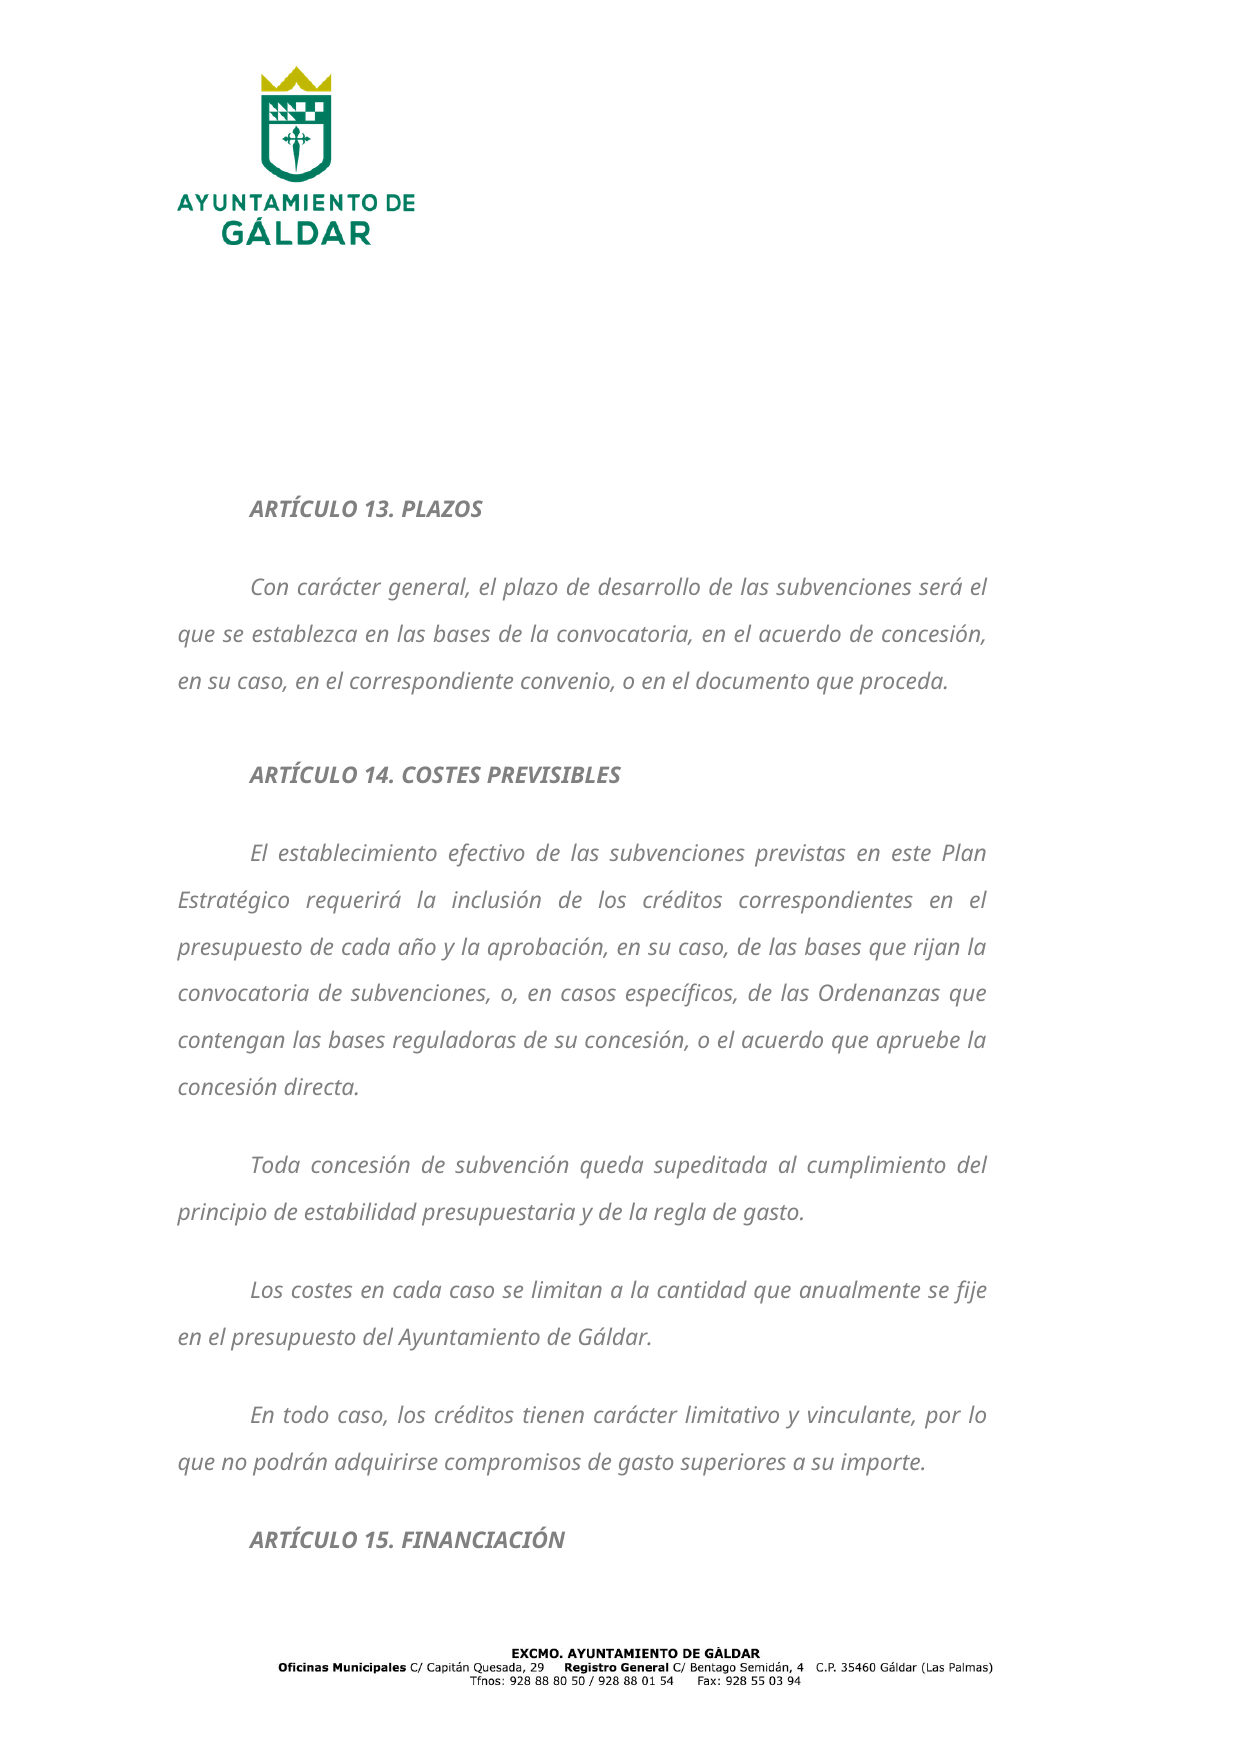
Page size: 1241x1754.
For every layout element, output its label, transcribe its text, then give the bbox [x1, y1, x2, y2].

text ARTÍCULO 15. FINANCIACIÓN [177, 1524, 988, 1555]
text Toda concesión de subvención queda supeditada al cumplimiento del principio de estabilidad presupuestaria y de la regla de gasto. [177, 1149, 988, 1227]
text Los costes en cada caso se limitan a la cantidad que anualmente se fije en el presupuesto del Ayuntamiento de Gáldar. [177, 1274, 988, 1352]
picture [254, 1647, 1027, 1686]
text En todo caso, los créditos tienen carácter limitativo y vinculante, por lo que no podrán adquirirse compromisos de gasto superiores a su importe. [177, 1399, 988, 1477]
picture [177, 66, 415, 245]
text Con carácter general, el plazo de desarrollo de las subvenciones será el que se establezca en las bases de la convocatoria, en el acuerdo de concesión, en su caso, en el correspondiente convenio, o en el documento que proceda. [177, 571, 988, 696]
text ARTÍCULO 13. PLAZOS [177, 493, 988, 524]
text El establecimiento efectivo de las subvenciones previstas en este Plan Estratégico requerirá la inclusión de los créditos correspondientes en el presupuesto de cada año y la aprobación, en su caso, de las bases que rijan la convocatoria de subvenciones, o, en casos específicos, de las Ordenanzas que contengan las bases reguladoras de su concesión, o el acuerdo que apruebe la concesión directa. [177, 837, 988, 1102]
text ARTÍCULO 14. COSTES PREVISIBLES [177, 758, 988, 790]
